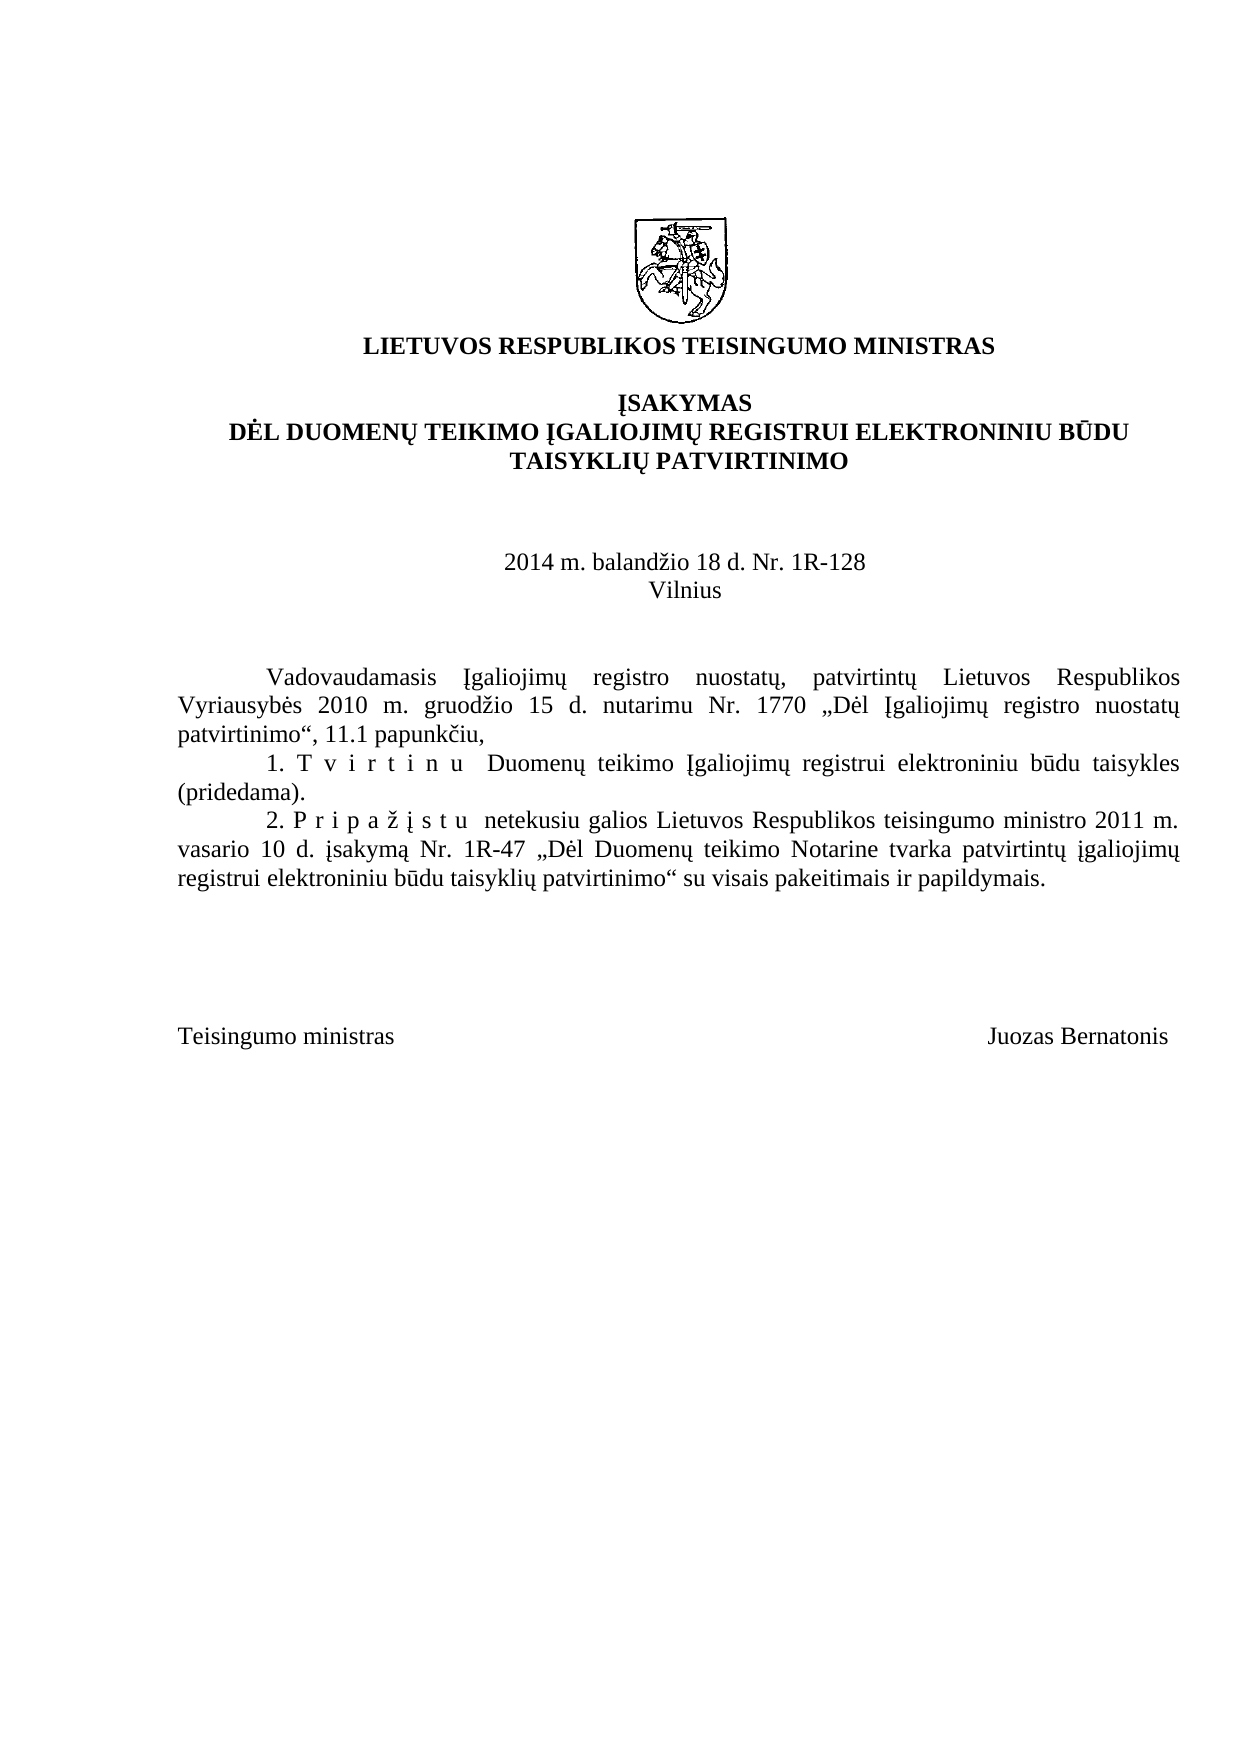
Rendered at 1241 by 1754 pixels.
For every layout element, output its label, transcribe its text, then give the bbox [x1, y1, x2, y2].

text Teisingumo ministras Juozas Bernatonis [177, 1021, 1181, 1050]
text 2. P r i p a ž į s t u netekusiu galios Lietuvos Respublikos teisingumo ministro 2011 m. vasario 10 d. įsakymą Nr. 1R-47 „Dėl Duomenų teikimo Notarine tvarka patvirtintų įgaliojimų registrui elektroniniu būdu taisyklių patvirtinimo“ su visais pakeitimais ir papildymais. [177, 805, 1181, 892]
text ĮSAKYMAS [188, 388, 1181, 417]
text 2014 m. balandžio 18 d. Nr. 1R-128 [188, 547, 1181, 575]
text Vilnius [188, 575, 1181, 604]
text Vadovaudamasis Įgaliojimų registro nuostatų, patvirtintų Lietuvos Respublikos Vyriausybės 2010 m. gruodžio 15 d. nutarimu Nr. 1770 „Dėl Įgaliojimų registro nuostatų patvirtinimo“, 11.1 papunkčiu, [177, 662, 1181, 748]
text LIETUVOS RESPUBLIKOS TEISINGUMO MINISTRAS [177, 331, 1181, 360]
text DĖL DUOMENŲ TEIKIMO ĮGALIOJIMŲ REGISTRUI ELEKTRONINIU BŪDU TAISYKLIŲ patvirtinimo [177, 417, 1181, 475]
text 1. T v i r t i n u Duomenų teikimo Įgaliojimų registrui elektroniniu būdu taisykles (pridedama). [177, 748, 1181, 805]
